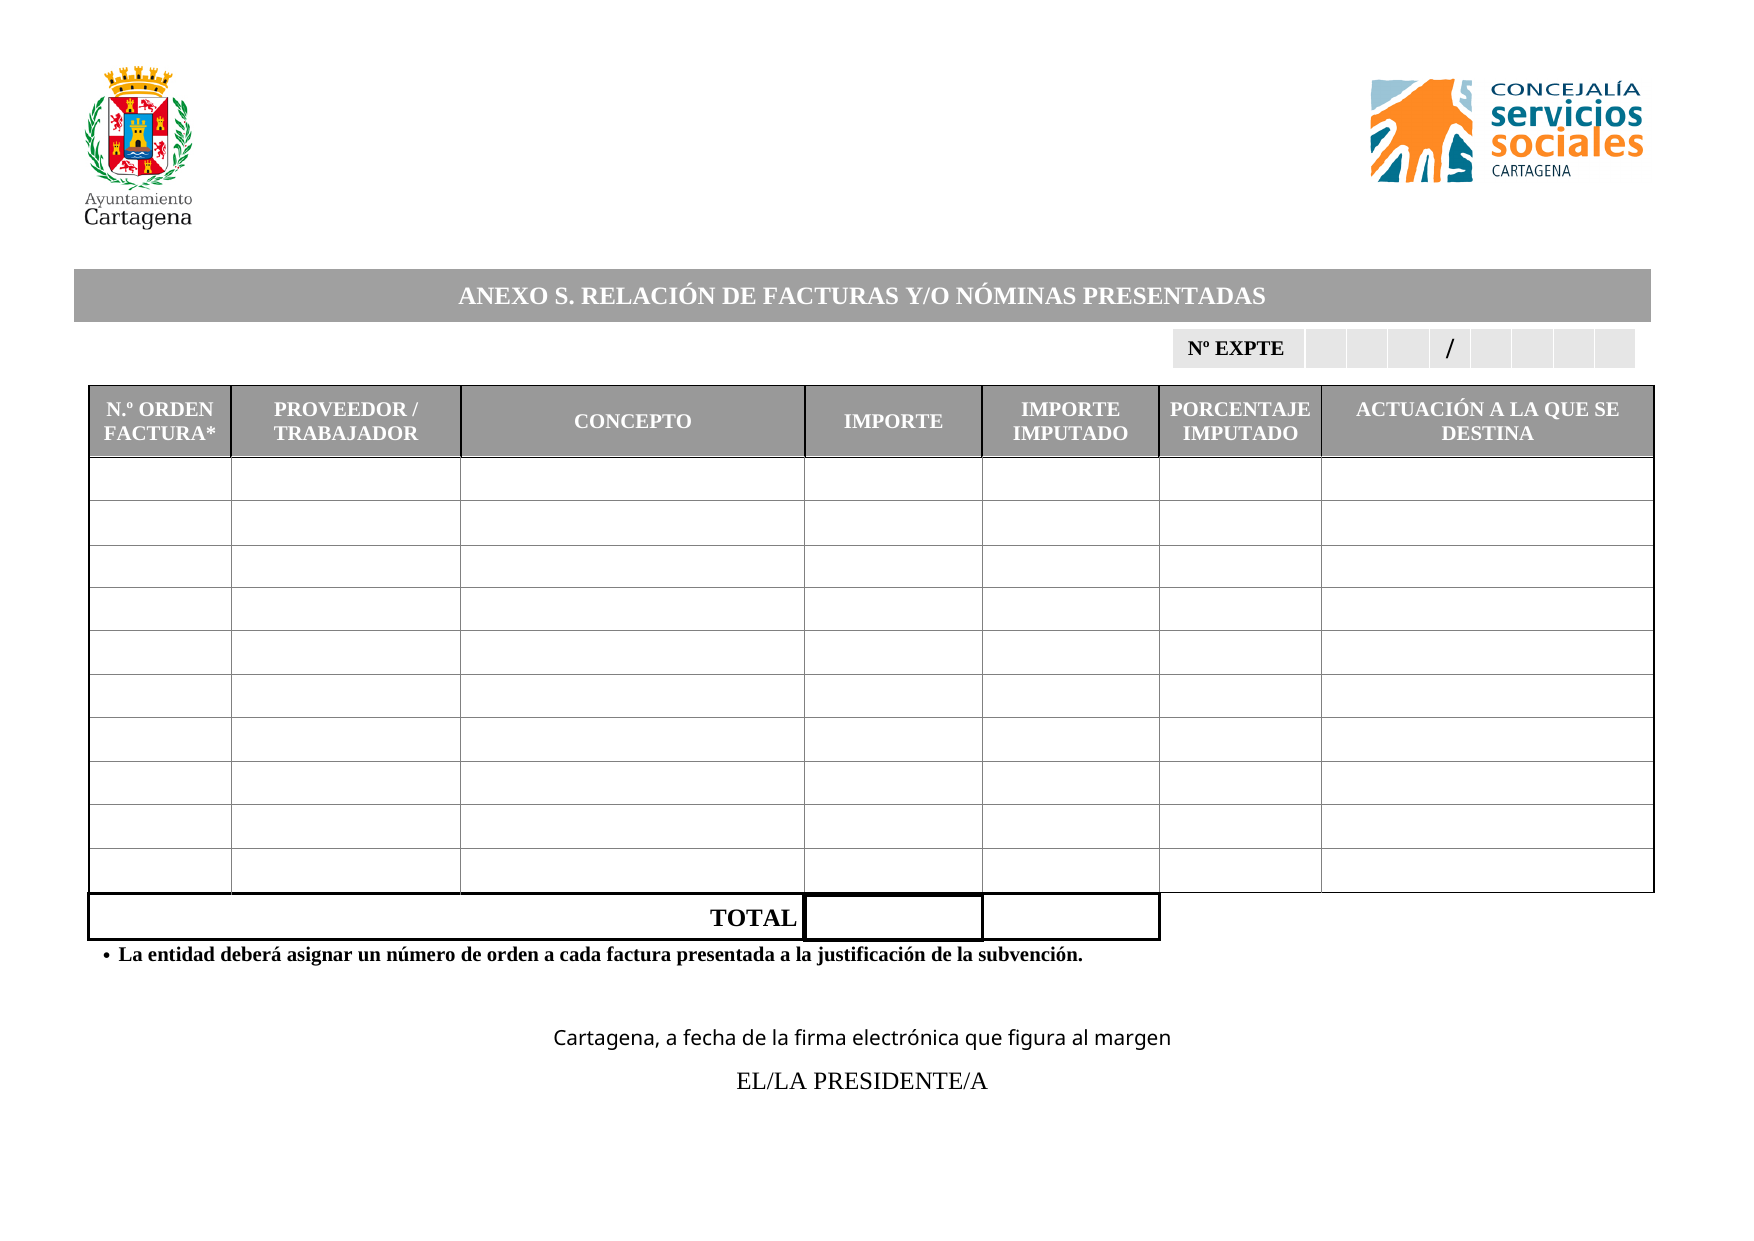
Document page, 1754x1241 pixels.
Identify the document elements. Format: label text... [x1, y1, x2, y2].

table_cell [1322, 849, 1653, 892]
table_header IMPORTE [806, 386, 981, 456]
table_cell [805, 718, 982, 761]
table_cell [1160, 501, 1321, 545]
table_cell [805, 546, 982, 587]
table_cell [805, 458, 982, 500]
table_cell [983, 675, 1159, 717]
text ANEXO S. RELACIÓN DE FACTURAS Y/O NÓMINAS PRESENTADAS [89, 281, 1636, 310]
table_cell [1160, 718, 1321, 761]
table_cell [232, 805, 460, 848]
table_cell [1322, 675, 1653, 717]
table_cell [983, 458, 1159, 500]
table_header [1306, 329, 1346, 368]
table_cell [1322, 458, 1653, 500]
table_cell [90, 458, 231, 500]
table_cell [807, 897, 981, 938]
table_cell [461, 805, 804, 848]
table_cell [983, 849, 1159, 892]
table_header PORCENTAJE IMPUTADO [1160, 386, 1321, 456]
picture [73, 59, 203, 236]
table_header PROVEEDOR / TRABAJADOR [232, 386, 460, 456]
table_cell [1160, 849, 1321, 892]
table_cell [90, 631, 231, 673]
table_cell [232, 546, 460, 587]
table_cell [1160, 675, 1321, 717]
table_cell [232, 675, 460, 717]
table_cell [984, 895, 1158, 938]
table_cell [1161, 893, 1322, 938]
table_cell [983, 631, 1159, 673]
table_cell [90, 501, 231, 545]
list La entidad deberá asignar un número de orden a cada factura presentada a la justificación de la subvención. [103, 942, 1636, 966]
table_cell [232, 458, 460, 500]
table_header Nº EXPTE [1173, 329, 1304, 368]
table_cell [232, 849, 460, 892]
table_header CONCEPTO [462, 386, 804, 456]
picture [1370, 78, 1652, 183]
table_cell [805, 631, 982, 673]
table_cell [805, 805, 982, 848]
table_cell [1160, 631, 1321, 673]
table_cell [1160, 762, 1321, 804]
table_cell [1322, 805, 1653, 848]
table_cell [1160, 588, 1321, 630]
table_header [1388, 329, 1429, 368]
table_cell [90, 762, 231, 804]
table_cell [1322, 588, 1653, 630]
table_cell [1322, 893, 1654, 938]
table_cell [1322, 546, 1653, 587]
table_cell [983, 718, 1159, 761]
table_header IMPORTE IMPUTADO [983, 386, 1158, 456]
table_cell [1322, 718, 1653, 761]
table_cell [983, 762, 1159, 804]
table_cell [805, 675, 982, 717]
table_cell [1160, 546, 1321, 587]
table_header / [1430, 329, 1470, 368]
table_cell [983, 588, 1159, 630]
table_cell [461, 675, 804, 717]
table_cell [461, 501, 804, 545]
table_cell [1160, 805, 1321, 848]
text Cartagena, a fecha de la firma electrónica que figura al margen EL/LA PRESIDENTE/A [89, 1023, 1636, 1095]
table_cell [90, 675, 231, 717]
table_cell [90, 849, 231, 892]
table_cell [461, 849, 804, 892]
table_header [1554, 329, 1594, 368]
table_cell [461, 762, 804, 804]
table_cell [232, 501, 460, 545]
table_cell [90, 805, 231, 848]
table_cell [983, 805, 1159, 848]
table_header [1512, 329, 1553, 368]
table_cell [983, 501, 1159, 545]
table_cell [461, 588, 804, 630]
table_cell [1160, 458, 1321, 500]
table_header ACTUACIÓN A LA QUE SE DESTINA [1322, 386, 1653, 456]
table_cell [461, 546, 804, 587]
table_cell [232, 718, 460, 761]
table_cell [232, 762, 460, 804]
table_cell [805, 501, 982, 545]
table_cell [1322, 501, 1653, 545]
table_header N.º ORDEN FACTURA* [90, 386, 230, 456]
table_header [1471, 329, 1511, 368]
table_cell [461, 458, 804, 500]
table_cell [461, 718, 804, 761]
table_cell [983, 546, 1159, 587]
table_cell [232, 631, 460, 673]
table_header [1347, 329, 1387, 368]
table_cell [90, 718, 231, 761]
table_cell [805, 849, 982, 892]
table_cell [232, 588, 460, 630]
table_cell TOTAL [90, 895, 802, 938]
table_cell [90, 546, 231, 587]
table_cell [805, 762, 982, 804]
table_cell [1322, 631, 1653, 673]
table_cell [461, 631, 804, 673]
table_cell [805, 588, 982, 630]
table_cell [90, 588, 231, 630]
table_header [1595, 329, 1635, 368]
table_cell [1322, 762, 1653, 804]
